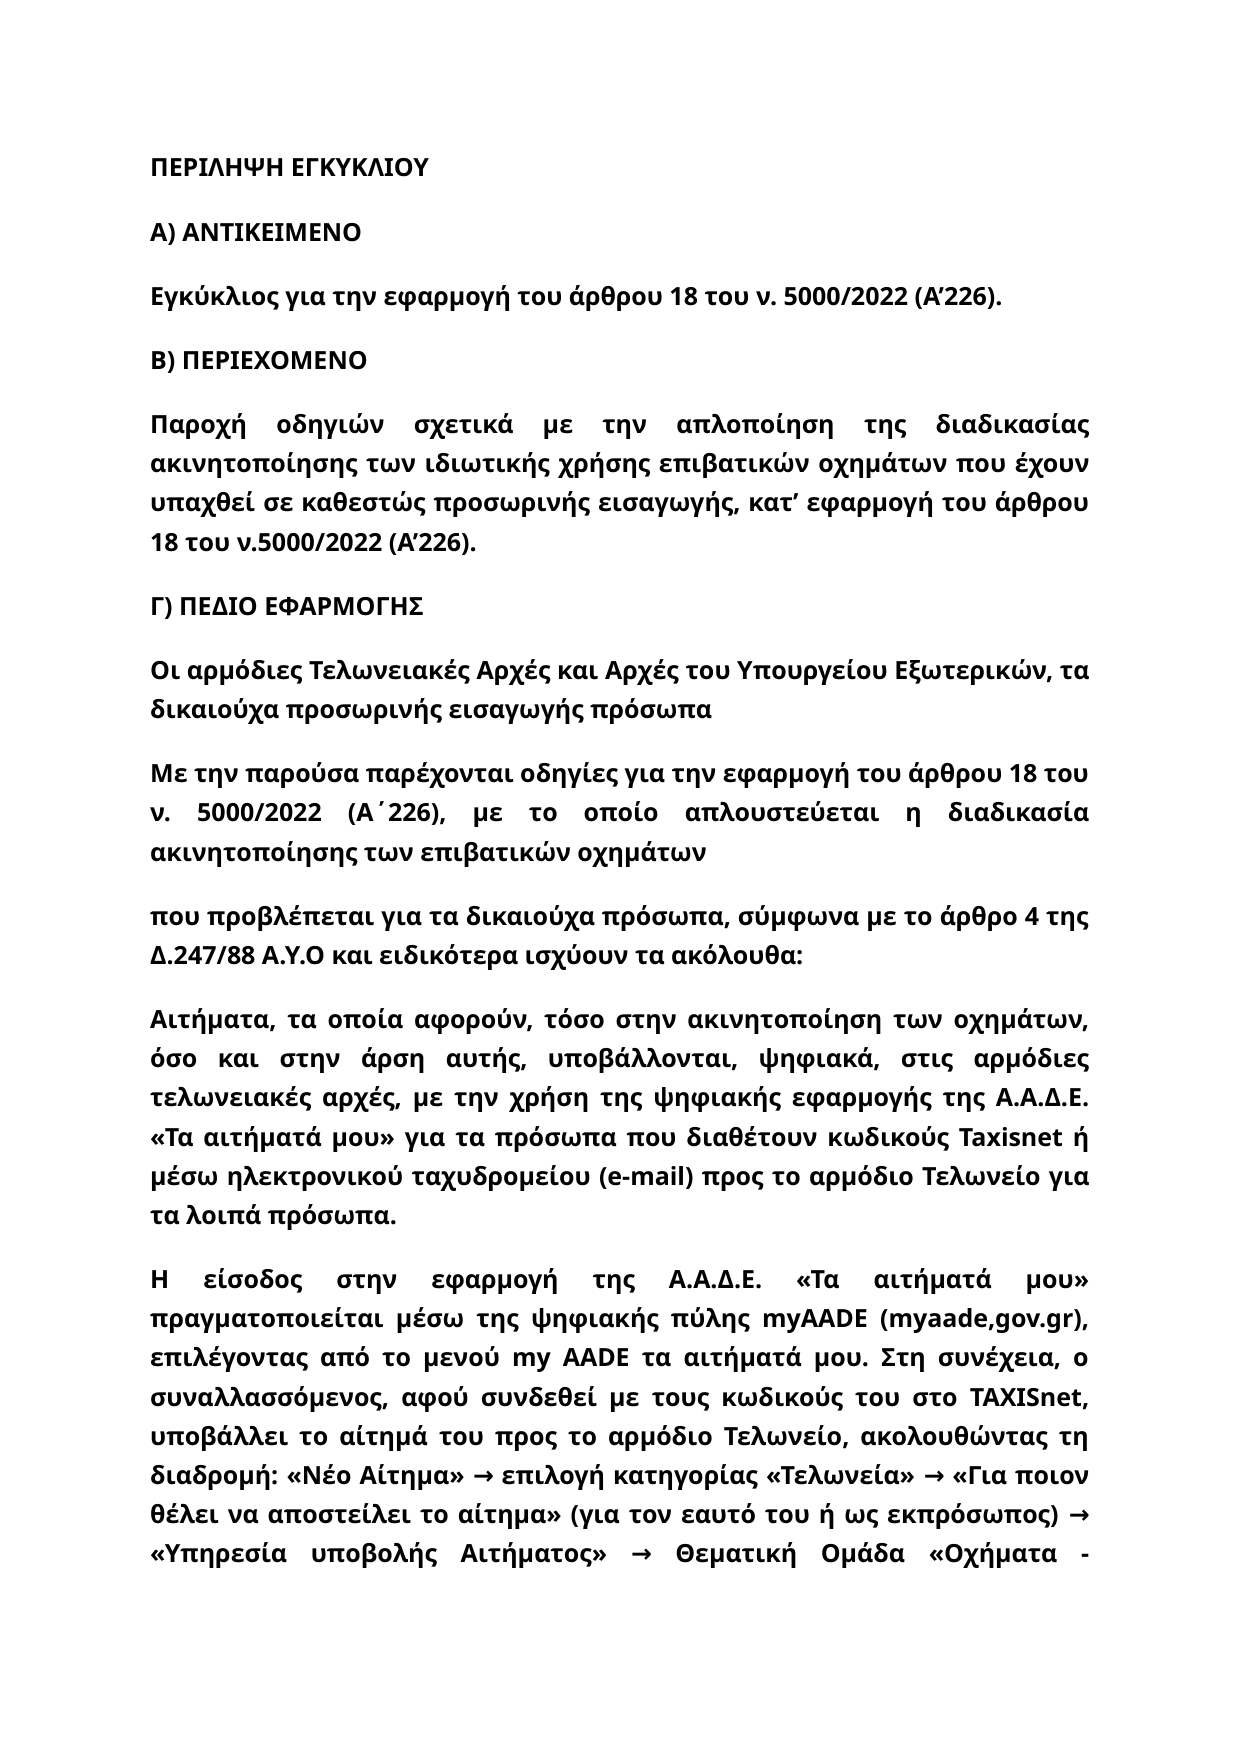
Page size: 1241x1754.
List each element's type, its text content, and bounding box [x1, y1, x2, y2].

text Αιτήματα, τα οποία αφορούν, τόσο στην ακινητοποίηση των οχημάτων, όσο και στην άρση αυτής, υποβάλλονται, ψηφιακά, στις αρμόδιες τελωνειακές αρχές, με την χρήση της ψηφιακής εφαρμογής της Α.Α.Δ.Ε. «Τα αιτήματά μου» για τα πρόσωπα που διαθέτουν κωδικούς Taxisnet ή μέσω ηλεκτρονικού ταχυδρομείου (e-mail) προς το αρμόδιο Τελωνείο για τα λοιπά πρόσωπα. [150, 1002, 1090, 1232]
text Παροχή οδηγιών σχετικά με την απλοποίηση της διαδικασίας ακινητοποίησης των ιδιωτικής χρήσης επιβατικών οχημάτων που έχουν υπαχθεί σε καθεστώς προσωρινής εισαγωγής, κατ’ εφαρμογή του άρθρου 18 του ν.5000/2022 (Α’226). [150, 407, 1090, 558]
text Γ) ΠΕΔΙΟ ΕΦΑΡΜΟΓΗΣ [150, 588, 1090, 622]
text Εγκύκλιος για την εφαρμογή του άρθρου 18 του ν. 5000/2022 (Α’226). [150, 278, 1090, 312]
text ΠΕΡΙΛΗΨΗ ΕΓΚΥΚΛΙΟΥ [150, 150, 1090, 184]
text Η είσοδος στην εφαρμογή της Α.Α.Δ.Ε. «Τα αιτήματά μου» πραγματοποιείται μέσω της ψηφιακής πύλης myAADE (myaade,gov.gr), επιλέγοντας από το μενού my AADE τα αιτήματά μου. Στη συνέχεια, ο συναλλασσόμενος, αφού συνδεθεί με τους κωδικούς του στο TAXISnet, υποβάλλει το αίτημά του προς το αρμόδιο Τελωνείο, ακολουθώντας τη διαδρομή: «Νέο Αίτημα» → επιλογή κατηγορίας «Τελωνεία» → «Για ποιον θέλει να αποστείλει το αίτημα» (για τον εαυτό του ή ως εκπρόσωπος) → «Υπηρεσία υποβολής Αιτήματος» → Θεματική Ομάδα «Οχήματα [150, 1262, 1090, 1570]
text Με την παρούσα παρέχονται οδηγίες για την εφαρμογή του άρθρου 18 του ν. 5000/2022 (Α΄226), με το οποίο απλουστεύεται η διαδικασία ακινητοποίησης των επιβατικών οχημάτων [150, 756, 1090, 868]
text Β) ΠΕΡΙΕΧΟΜΕΝΟ [150, 342, 1090, 377]
text Οι αρμόδιες Τελωνειακές Αρχές και Αρχές του Υπουργείου Εξωτερικών, τα δικαιούχα προσωρινής εισαγωγής πρόσωπα [150, 652, 1090, 726]
text που προβλέπεται για τα δικαιούχα πρόσωπα, σύμφωνα με το άρθρο 4 της Δ.247/88 Α.Υ.Ο και ειδικότερα ισχύουν τα ακόλουθα: [150, 898, 1090, 972]
text Α) ΑΝΤΙΚΕΙΜΕΝΟ [150, 214, 1090, 248]
